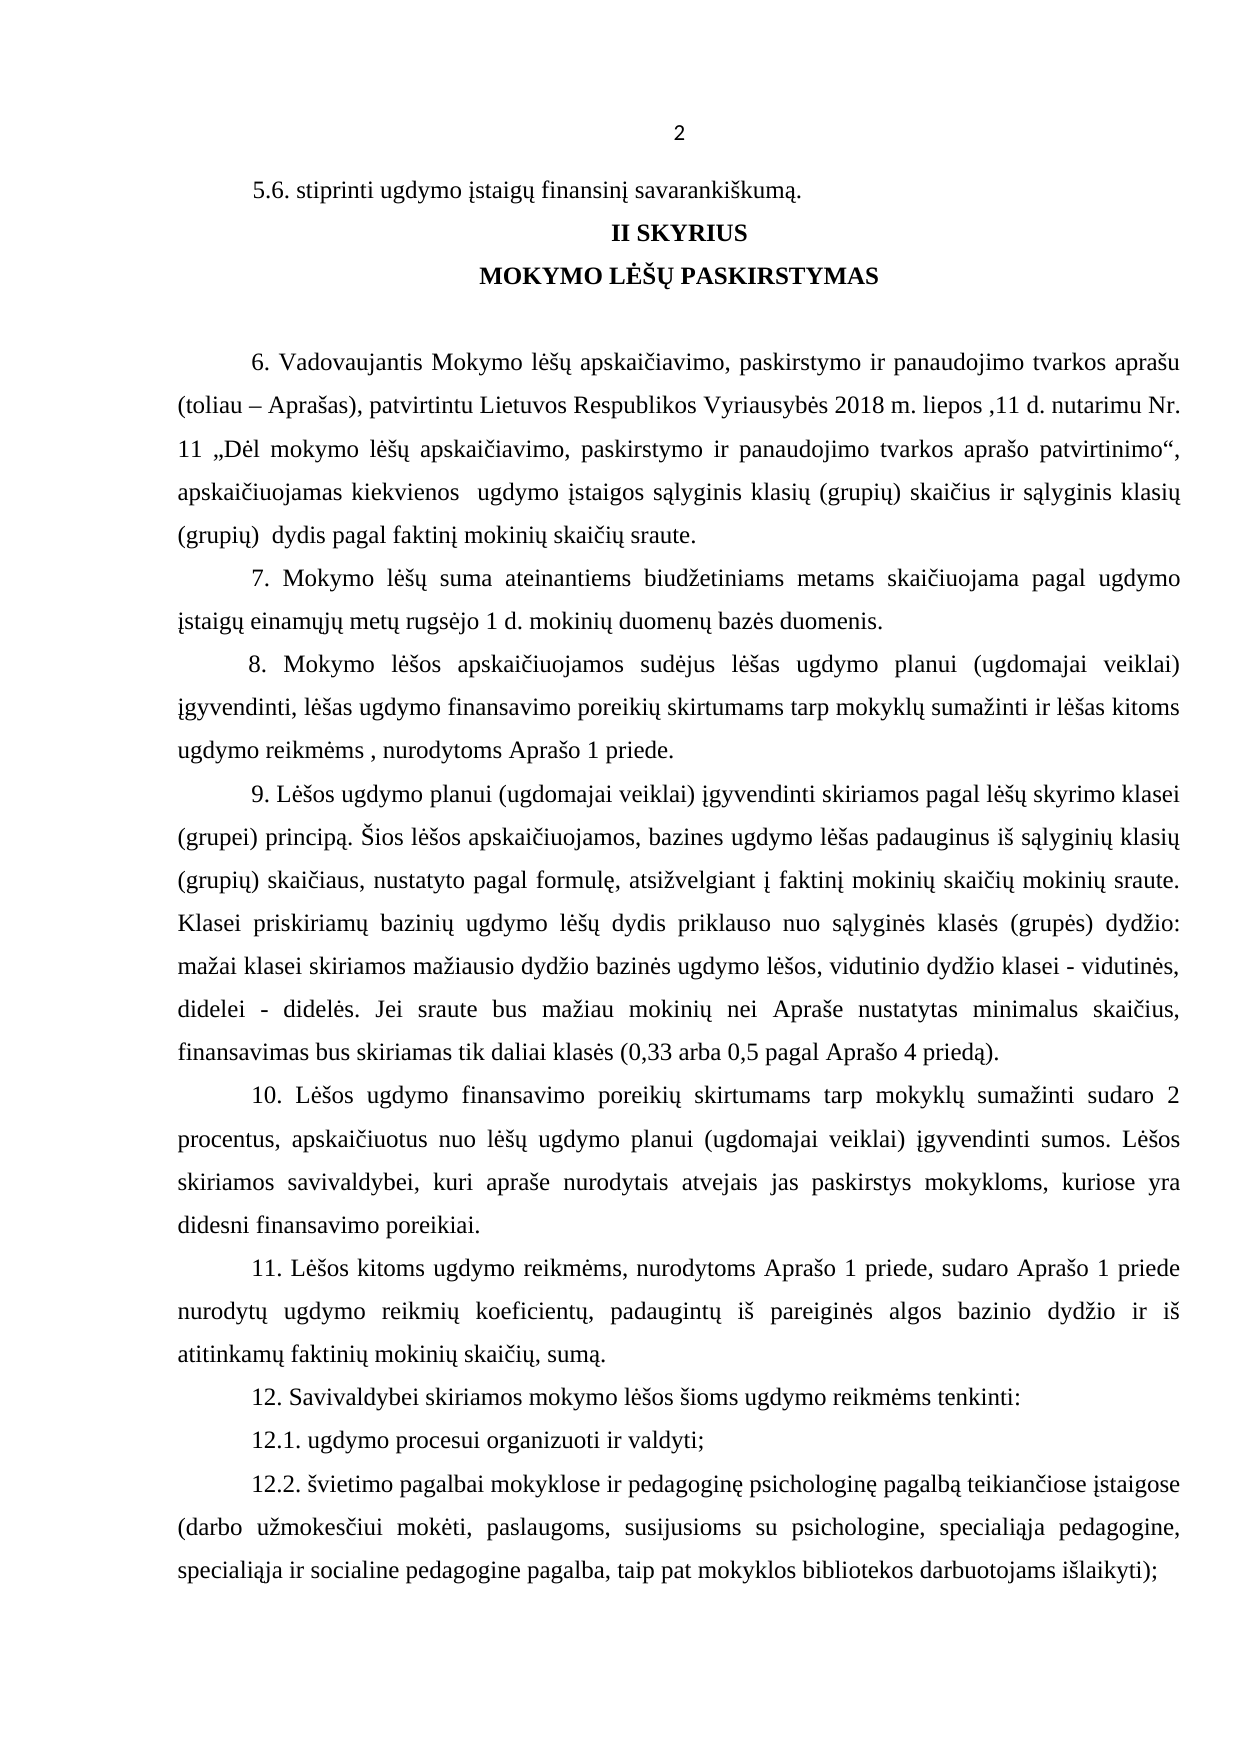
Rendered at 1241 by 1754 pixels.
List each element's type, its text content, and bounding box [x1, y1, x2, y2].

text 7. Mokymo lėšų suma ateinantiems biudžetiniams metams skaičiuojama pagal ugdymo įstaigų einamųjų metų rugsėjo 1 d. mokinių duomenų bazės duomenis. [177, 563, 1181, 635]
text 5.6. stiprinti ugdymo įstaigų finansinį savarankiškumą. [177, 175, 1181, 204]
text 6. Vadovaujantis Mokymo lėšų apskaičiavimo, paskirstymo ir panaudojimo tvarkos aprašu (toliau – Aprašas), patvirtintu Lietuvos Respublikos Vyriausybės 2018 m. liepos ,11 d. nutarimu Nr. 11 „Dėl mokymo lėšų apskaičiavimo, paskirstymo ir panaudojimo tvarkos aprašo patvirtinimo“, apskaičiuojamas kiekvienos ugdymo įstaigos sąlyginis klasių (grupių) skaičius ir sąlyginis klasių (grupių) dydis pagal faktinį mokinių skaičių sraute. [177, 347, 1181, 549]
text 11. Lėšos kitoms ugdymo reikmėms, nurodytoms Aprašo 1 priede, sudaro Aprašo 1 priede nurodytų ugdymo reikmių koeficientų, padaugintų iš pareiginės algos bazinio dydžio ir iš atitinkamų faktinių mokinių skaičių, sumą. [177, 1253, 1181, 1368]
text II SKYRIUS [177, 218, 1181, 247]
text 12.2. švietimo pagalbai mokyklose ir pedagoginę psichologinę pagalbą teikiančiose įstaigose (darbo užmokesčiui mokėti, paslaugoms, susijusioms su psichologine, specialiąja pedagogine, specialiąja ir socialine pedagogine pagalba, taip pat mokyklos bibliotekos darbuotojams išlaikyti); [177, 1469, 1181, 1584]
text 12.1. ugdymo procesui organizuoti ir valdyti; [177, 1426, 1181, 1454]
text 8. Mokymo lėšos apskaičiuojamos sudėjus lėšas ugdymo planui (ugdomajai veiklai) įgyvendinti, lėšas ugdymo finansavimo poreikių skirtumams tarp mokyklų sumažinti ir lėšas kitoms ugdymo reikmėms , nurodytoms Aprašo 1 priede. [177, 649, 1181, 764]
text MOKYMO LĖŠŲ PASKIRSTYMAS [177, 261, 1181, 290]
text 9. Lėšos ugdymo planui (ugdomajai veiklai) įgyvendinti skiriamos pagal lėšų skyrimo klasei (grupei) principą. Šios lėšos apskaičiuojamos, bazines ugdymo lėšas padauginus iš sąlyginių klasių (grupių) skaičiaus, nustatyto pagal formulę, atsižvelgiant į faktinį mokinių skaičių mokinių sraute. Klasei priskiriamų bazinių ugdymo lėšų dydis priklauso nuo sąlyginės klasės (grupės) dydžio: mažai klasei skiriamos mažiausio dydžio bazinės ugdymo lėšos, vidutinio dydžio klasei - vidutinės, didelei - didelės. Jei sraute bus mažiau mokinių nei Apraše nustatytas minimalus skaičius, finansavimas bus skiriamas tik daliai klasės (0,33 arba 0,5 pagal Aprašo 4 priedą). [177, 779, 1181, 1066]
text 10. Lėšos ugdymo finansavimo poreikių skirtumams tarp mokyklų sumažinti sudaro 2 procentus, apskaičiuotus nuo lėšų ugdymo planui (ugdomajai veiklai) įgyvendinti sumos. Lėšos skiriamos savivaldybei, kuri apraše nurodytais atvejais jas paskirstys mokykloms, kuriose yra didesni finansavimo poreikiai. [177, 1081, 1181, 1239]
text 12. Savivaldybei skiriamos mokymo lėšos šioms ugdymo reikmėms tenkinti: [177, 1382, 1181, 1411]
